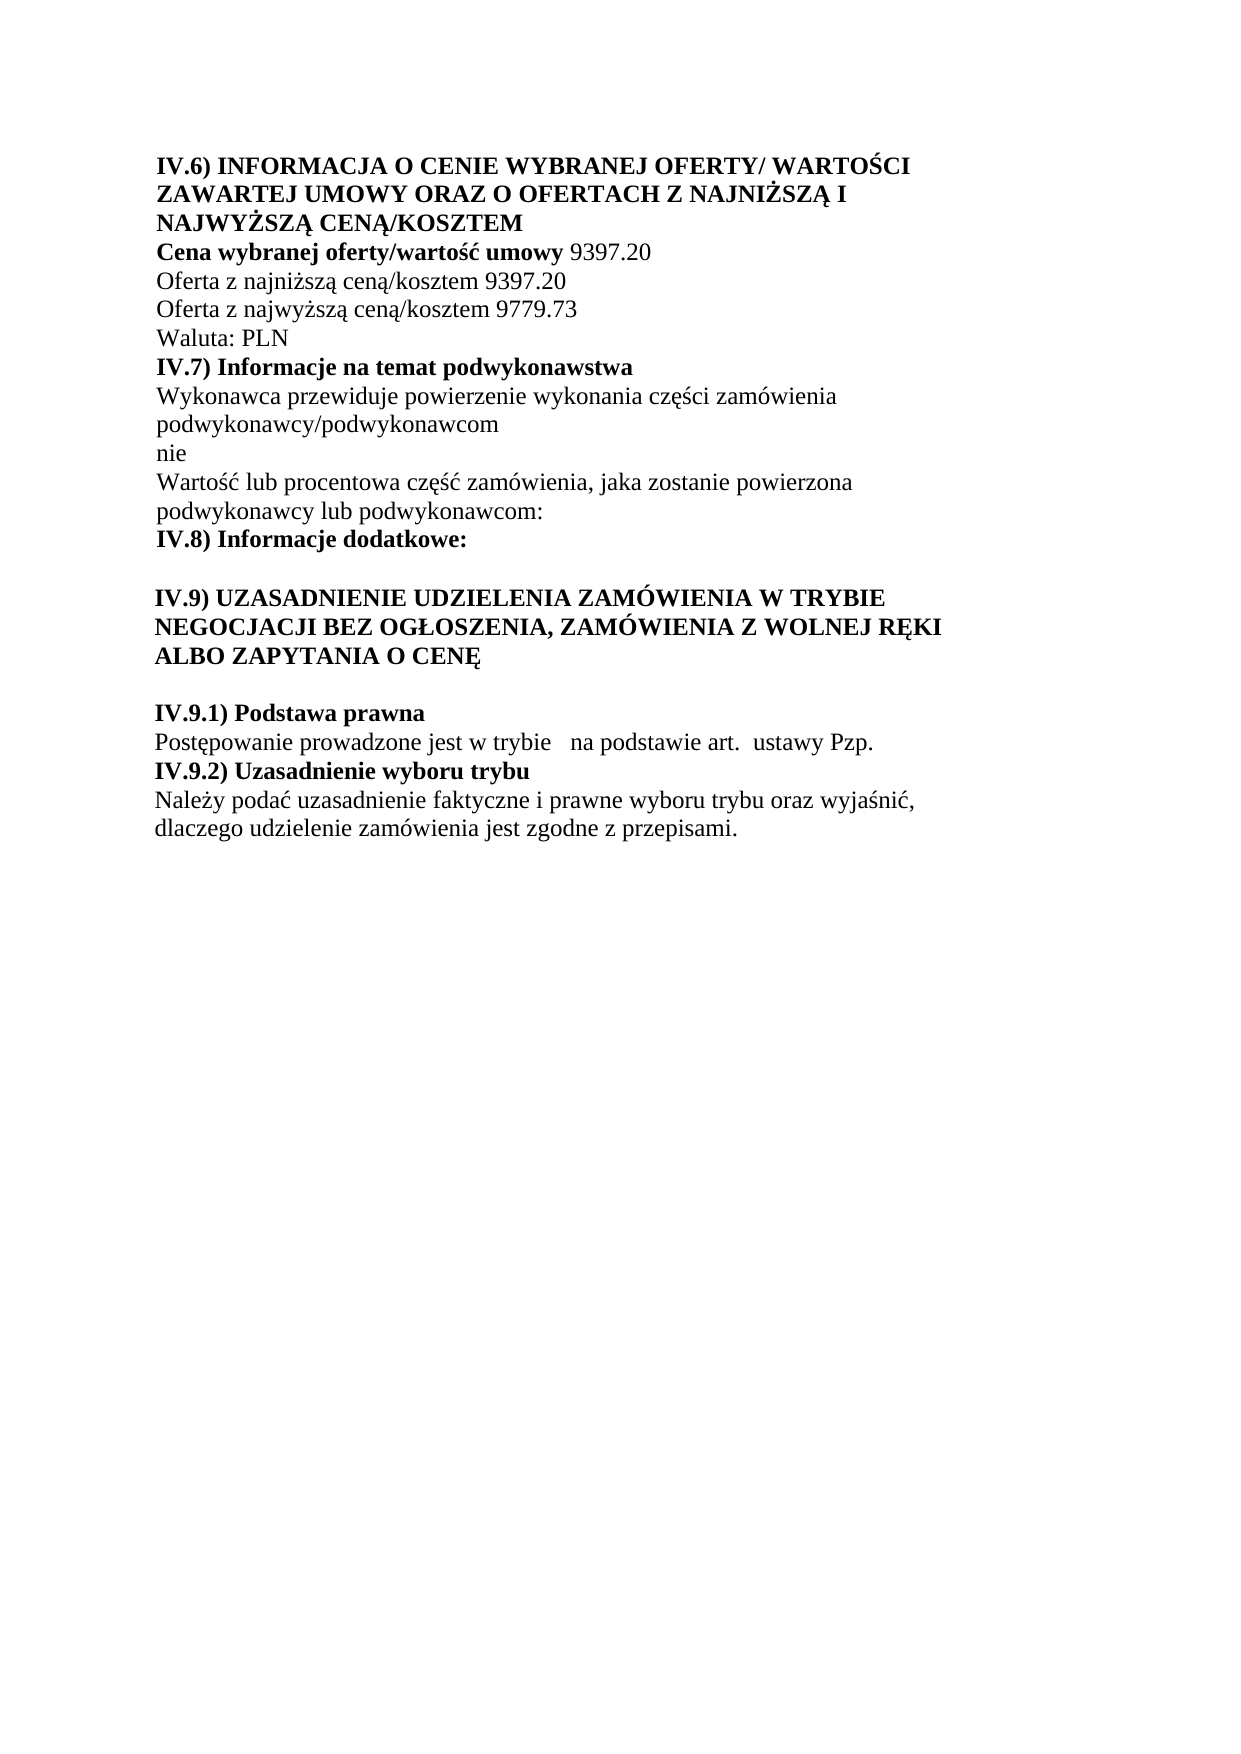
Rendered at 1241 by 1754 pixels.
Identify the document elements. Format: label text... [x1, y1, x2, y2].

table_cell IV.6) INFORMACJA O CENIE WYBRANEJ OFERTY/ WARTOŚCI ZAWARTEJ UMOWY ORAZ O OFERTACH Z NAJNIŻSZĄ I NAJWYŻSZĄ CENĄ/KOSZTEM Cena wybranej oferty/wartość umowy 9397.20 Oferta z najniższą ceną/kosztem 9397.20 Oferta z najwyższą ceną/kosztem 9779.73 Waluta: PLN IV.7) Informacje na temat podwykonawstwa Wykonawca przewiduje powierzenie wykonania części zamówienia podwykonawcy/podwykonawcom nie Wartość lub procentowa część zamówienia, jaka zostanie powierzona podwykonawcy lub podwykonawcom: IV.8) Informacje dodatkowe: [154, 149, 991, 555]
table_cell Gość Zamawiający [148, 148, 153, 873]
table_cell Ogłoszenie nr 500156112-N-2018 z dnia 05-07-2018 r. Przedsiębiorstwo Gospodarki Komunalnej i Mieszkaniowej w Inowrocławiu - Spółka z ograniczoną odpowiedzialnością: Zakup urządzeń i oprogramowania związany z modernizacja infrastruktury informatycznej. OGŁOSZENIE O UDZIELENIU ZAMÓWIENIA - Dostawy Zamieszczanie ogłoszenia: obowiązkowe Ogłoszenie dotyczy: zamówienia publicznego Zamówienie dotyczy projektu lub programu współfinansowanego ze środków Unii Europejskiej nie Zamówienie było przedmiotem ogłoszenia w Biuletynie Zamówień Publicznych: tak Numer ogłoszenia: 560812-N-2018 Ogłoszenie o zmianie ogłoszenia zostało zamieszczone w Biuletynie Zamówień Publicznych: nie SEKCJA I: ZAMAWIAJĄCY I. 1) NAZWA I ADRES: Przedsiębiorstwo Gospodarki Komunalnej i Mieszkaniowej w Inowrocławiu - Spółka z ograniczoną odpowiedzialnością, Krajowy numer identyfikacyjny 091581150, ul. ul. KS. P. Wawrzyniaka 33, 88-100 Inowrocław, woj. kujawsko-pomorskie, państwo Polska, tel. +48 523564300, e-mail k.glonek@pgkimino.pl, faks +48 523564305. Adres strony internetowej (url): www.pgkimino.pl I.2) RODZAJ ZAMAWIAJĄCEGO: Podmiot prawa publicznego SEKCJA II: PRZEDMIOT ZAMÓWIENIA II.1) Nazwa nadana zamówieniu przez zamawiającego: Zakup urządzeń i oprogramowania związany z modernizacja infrastruktury informatycznej. Numer referencyjny(jeżeli dotyczy): DMP. 2/2018 II.2) Rodzaj zamówienia: Dostawy II.3) Krótki opis przedmiotu zamówienia (wielkość, zakres, rodzaj i ilość dostaw, usług lub robót budowlanych lub określenie zapotrzebowania i wymagań ) a w przypadku partnerstwa innowacyjnego - określenie zapotrzebowania na innowacyjny produkt, usługę lub roboty budowlane: Przedmiotem zamówienia jest: dostawa macierzy dyskowej, licencji Windows Server, oprogramowania do backupu, urządzeń Firewall, zarządzanego przełącznika, systemu monitoringu i doposażenie serwera. Zamówienie zostało podzielone na 8 zadań z możliwością składnia ofert częściowych, w tym: Zad. I. - Macierz dyskowa – 1 sztuka. Zad. II. – Licencja Windows Serwer – 4 sztuki. Zad. III. – Oprogramowanie do backupu – 1szt. Zad. IV. – Urządzenie Firewall – 1 sztuka. Zad. V. - Urządzenie Firewall – 1 sztuka. Zad. VI. – Zarządzany przełącznik – 2 sztuki. Zad. VII. – System monitoringu – 1 sztuka. Zad. VIII. – Akcesoria serwerowe – 4 sztuki. II.4) Informacja o częściach zamówienia: Zamówienie było podzielone na części: tak II.5) Główny Kod CPV: 30236000-2 SEKCJA III: PROCEDURA III.1) TRYB UDZIELENIA ZAMÓWIENIA Przetarg nieograniczony III.2) Ogłoszenie dotyczy zakończenia dynamicznego systemu zakupów nie III.3) Informacje dodatkowe: SEKCJA IV: UDZIELENIE ZAMÓWIENIA IV.9) UZASADNIENIE UDZIELENIA ZAMÓWIENIA W TRYBIE NEGOCJACJI BEZ OGŁOSZENIA, ZAMÓWIENIA Z WOLNEJ RĘKI ALBO ZAPYTANIA O CENĘ IV.9.1) Podstawa prawna Postępowanie prowadzone jest w trybie na podstawie art. ustawy Pzp. IV.9.2) Uzasadnienie wyboru trybu Należy podać uzasadnienie faktyczne i prawne wyboru trybu oraz wyjaśnić, dlaczego udzielenie zamówienia jest zgodne z przepisami. [153, 148, 993, 873]
